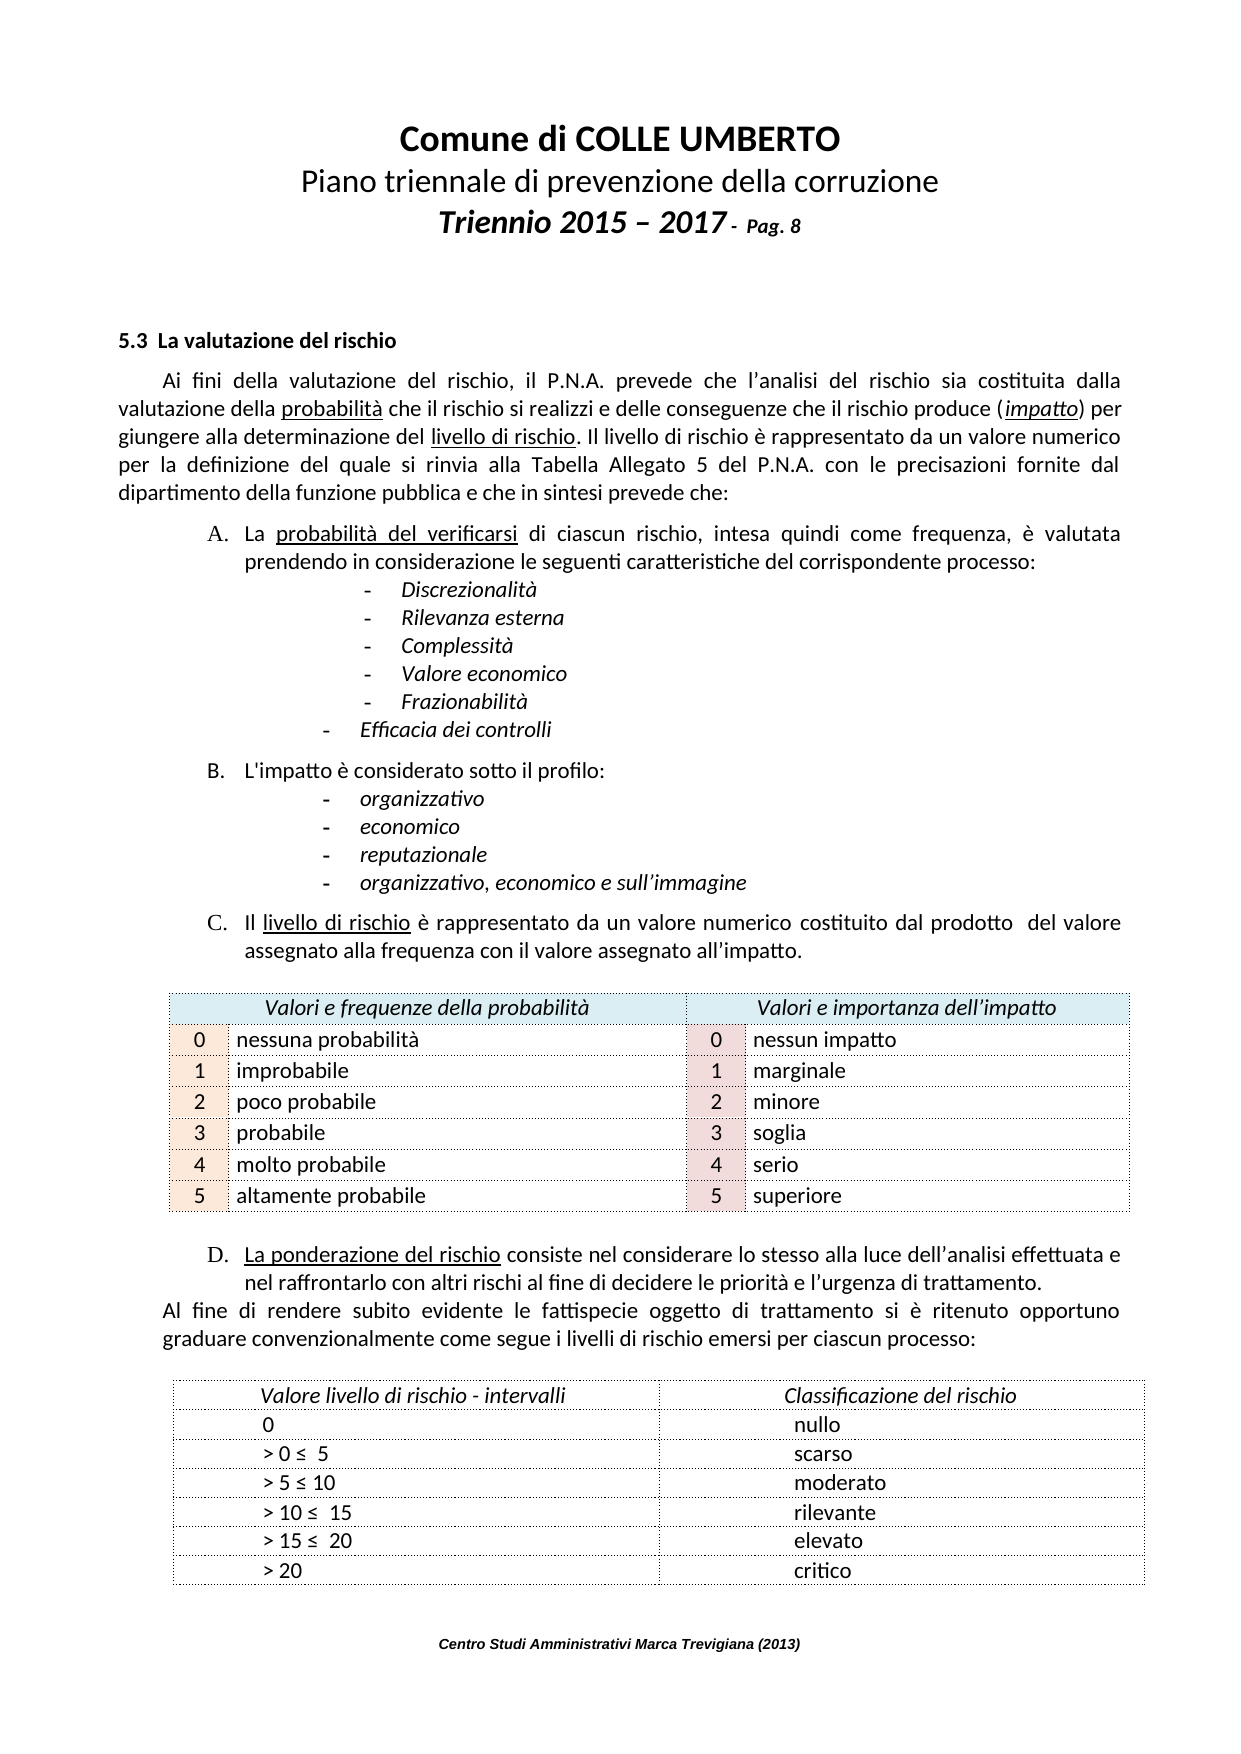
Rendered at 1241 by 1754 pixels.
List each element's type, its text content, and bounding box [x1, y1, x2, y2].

table_cell superiore [746, 1180, 1129, 1211]
list Complessità [364, 631, 1122, 659]
list Valore economico [364, 659, 1122, 687]
table_cell nullo [659, 1409, 1144, 1438]
table_header Valori e frequenze della probabilità [170, 993, 687, 1024]
table_header Classificazione del rischio [659, 1380, 1144, 1409]
table_cell nessuna probabilità [229, 1024, 687, 1055]
table_cell 0 [174, 1409, 659, 1438]
list organizzativo [322, 784, 1122, 812]
list La probabilità del verificarsi di ciascun rischio, intesa quindi come frequenza, è valutata prendendo in considerazione le seguenti caratteristiche del corrispondente processo: [207, 519, 1122, 575]
table_cell serio [746, 1149, 1129, 1180]
table_header Valori e importanza dell’impatto [687, 993, 1129, 1024]
table_cell marginale [746, 1055, 1129, 1086]
table_cell moderato [659, 1468, 1144, 1497]
text Al fine di rendere subito evidente le fattispecie oggetto di trattamento si è ritenuto opportuno graduare convenzionalmente come segue i livelli di rischio emersi per ciascun processo: [162, 1296, 1122, 1352]
table_cell 0 [687, 1024, 746, 1055]
table_cell rilevante [659, 1497, 1144, 1526]
list organizzativo, economico e sull’immagine [322, 868, 1122, 896]
list economico [322, 812, 1122, 840]
table_cell 0 [170, 1024, 229, 1055]
text Ai fini della valutazione del rischio, il P.N.A. prevede che l’analisi del rischio sia costituita dalla valutazione della probabilità che il rischio si realizzi e delle conseguenze che il rischio produce (impatto) per giungere alla determinazione del livello di rischio. Il livello di rischio è rappresentato da un valore numerico per la definizione del quale si rinvia alla Tabella Allegato 5 del P.N.A. con le precisazioni fornite dal dipartimento della funzione pubblica e che in sintesi prevede che: [118, 366, 1122, 507]
table_cell molto probabile [229, 1149, 687, 1180]
text 5.3 La valutazione del rischio [118, 326, 1122, 354]
table_cell 4 [687, 1149, 746, 1180]
table_cell soglia [746, 1118, 1129, 1149]
table_cell improbabile [229, 1055, 687, 1086]
table_cell 3 [687, 1118, 746, 1149]
table_cell 3 [170, 1118, 229, 1149]
table_cell critico [659, 1555, 1144, 1584]
table_cell 1 [687, 1055, 746, 1086]
table_cell > 10 ≤ 15 [174, 1497, 659, 1526]
list La ponderazione del rischio consiste nel considerare lo stesso alla luce dell’analisi effettuata e nel raffrontarlo con altri rischi al fine di decidere le priorità e l’urgenza di trattamento. [207, 1240, 1122, 1296]
table_cell 2 [687, 1086, 746, 1117]
table_cell > 0 ≤ 5 [174, 1439, 659, 1467]
table_cell 4 [170, 1149, 229, 1180]
table_cell poco probabile [229, 1086, 687, 1117]
list reputazionale [322, 840, 1122, 868]
table_cell elevato [659, 1526, 1144, 1555]
list Discrezionalità [364, 575, 1122, 603]
table_cell > 5 ≤ 10 [174, 1468, 659, 1497]
table_cell 1 [170, 1055, 229, 1086]
table_cell altamente probabile [229, 1180, 687, 1211]
table_cell 5 [170, 1180, 229, 1211]
list Il livello di rischio è rappresentato da un valore numerico costituito dal prodotto del valore assegnato alla frequenza con il valore assegnato all’impatto. [207, 908, 1122, 964]
table_cell scarso [659, 1439, 1144, 1467]
table_cell 2 [170, 1086, 229, 1117]
table_header Valore livello di rischio - intervalli [174, 1380, 659, 1409]
list Efficacia dei controlli [322, 715, 1122, 743]
table_cell probabile [229, 1118, 687, 1149]
table_cell 5 [687, 1180, 746, 1211]
list Frazionabilità [364, 687, 1122, 715]
table_cell minore [746, 1086, 1129, 1117]
table_cell nessun impatto [746, 1024, 1129, 1055]
table_cell > 15 ≤ 20 [174, 1526, 659, 1555]
list L'impatto è considerato sotto il profilo: [207, 756, 1122, 784]
table_cell > 20 [174, 1555, 659, 1584]
list Rilevanza esterna [364, 603, 1122, 631]
